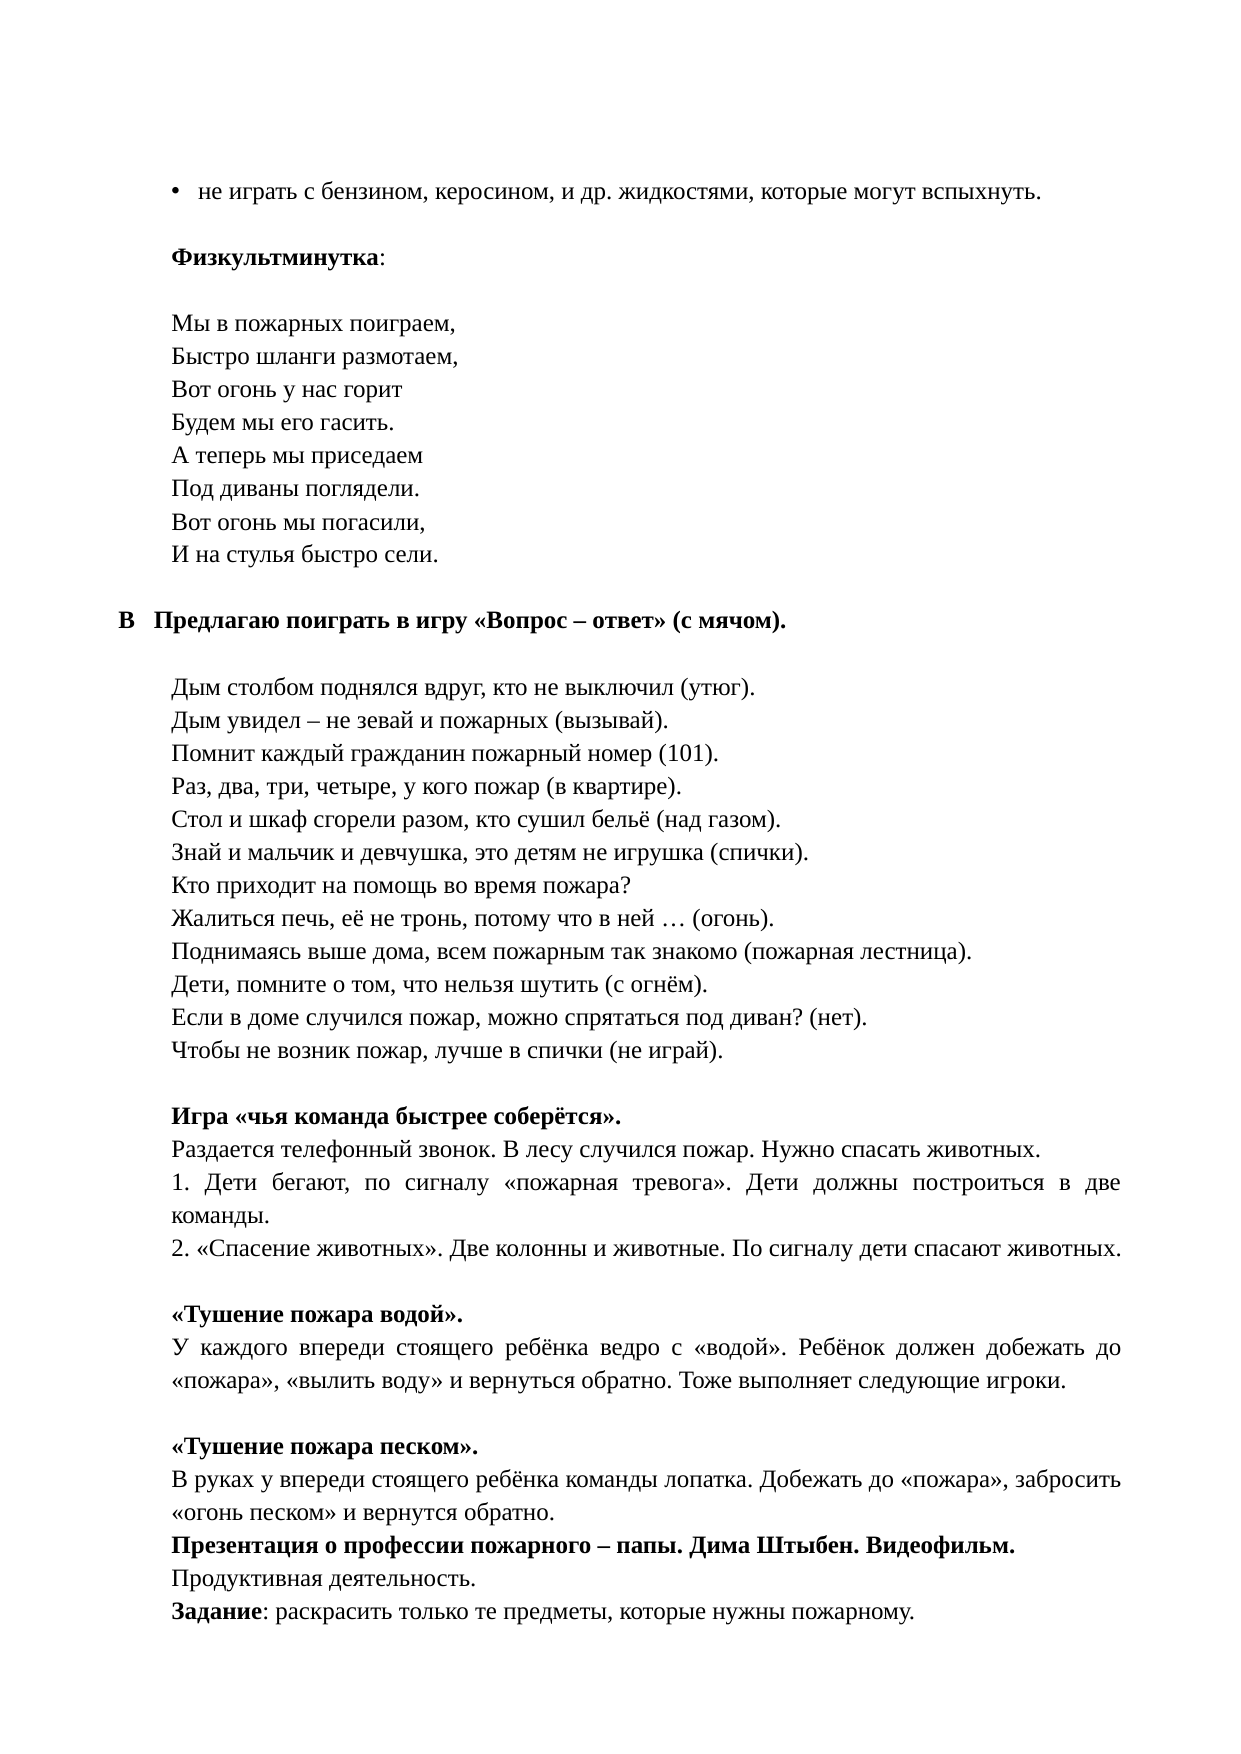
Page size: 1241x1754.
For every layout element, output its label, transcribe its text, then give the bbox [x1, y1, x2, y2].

text 1. Дети бегают, по сигналу «пожарная тревога». Дети должны построиться в две команды. [171, 1167, 1122, 1229]
text У каждого впереди стоящего ребёнка ведро с «водой». Ребёнок должен добежать до «пожара», «вылить воду» и вернуться обратно. Тоже выполняет следующие игроки. [171, 1332, 1122, 1394]
text Будем мы его гасить. [171, 407, 1122, 436]
list Предлагаю поиграть в игру «Вопрос – ответ» (с мячом). [118, 606, 1122, 634]
text Вот огонь мы погасили, [171, 507, 1122, 535]
text А теперь мы приседаем [171, 441, 1122, 469]
text Мы в пожарных поиграем, [171, 308, 1122, 337]
text Помнит каждый гражданин пожарный номер (101). [171, 738, 1122, 766]
text Если в доме случился пожар, можно спрятаться под диван? (нет). [171, 1002, 1122, 1031]
text Дым увидел – не зевай и пожарных (вызывай). [171, 705, 1122, 733]
text Дети, помните о том, что нельзя шутить (с огнём). [171, 969, 1122, 998]
text Быстро шланги размотаем, [171, 341, 1122, 370]
text «Тушение пожара водой». [171, 1299, 1122, 1328]
text Знай и мальчик и девчушка, это детям не игрушка (спички). [171, 837, 1122, 866]
text Кто приходит на помощь во время пожара? [171, 870, 1122, 898]
text И на стулья быстро сели. [171, 539, 1122, 568]
text Поднимаясь выше дома, всем пожарным так знакомо (пожарная лестница). [171, 936, 1122, 964]
text Раздается телефонный звонок. В лесу случился пожар. Нужно спасать животных. [171, 1134, 1122, 1163]
text 2. «Спасение животных». Две колонны и животные. По сигналу дети спасают животных. [171, 1233, 1122, 1262]
text Презентация о профессии пожарного – папы. Дима Штыбен. Видеофильм. [171, 1530, 1122, 1559]
list не играть с бензином, керосином, и др. жидкостями, которые могут вспыхнуть. [124, 176, 1122, 205]
text Вот огонь у нас горит [171, 374, 1122, 403]
text Чтобы не возник пожар, лучше в спички (не играй). [171, 1035, 1122, 1064]
text Игра «чья команда быстрее соберётся». [171, 1101, 1122, 1130]
text Задание: раскрасить только те предметы, которые нужны пожарному. [171, 1596, 1122, 1625]
text Раз, два, три, четыре, у кого пожар (в квартире). [171, 771, 1122, 799]
text Под диваны поглядели. [171, 473, 1122, 502]
text «Тушение пожара песком». [171, 1431, 1122, 1460]
text Продуктивная деятельность. [171, 1563, 1122, 1592]
text Дым столбом поднялся вдруг, кто не выключил (утюг). [171, 672, 1122, 700]
text Физкультминутка: [171, 242, 1122, 271]
text Жалиться печь, её не тронь, потому что в ней … (огонь). [171, 903, 1122, 932]
text В руках у впереди стоящего ребёнка команды лопатка. Добежать до «пожара», забросить «огонь песком» и вернутся обратно. [171, 1464, 1122, 1526]
text Стол и шкаф сгорели разом, кто сушил бельё (над газом). [171, 804, 1122, 832]
